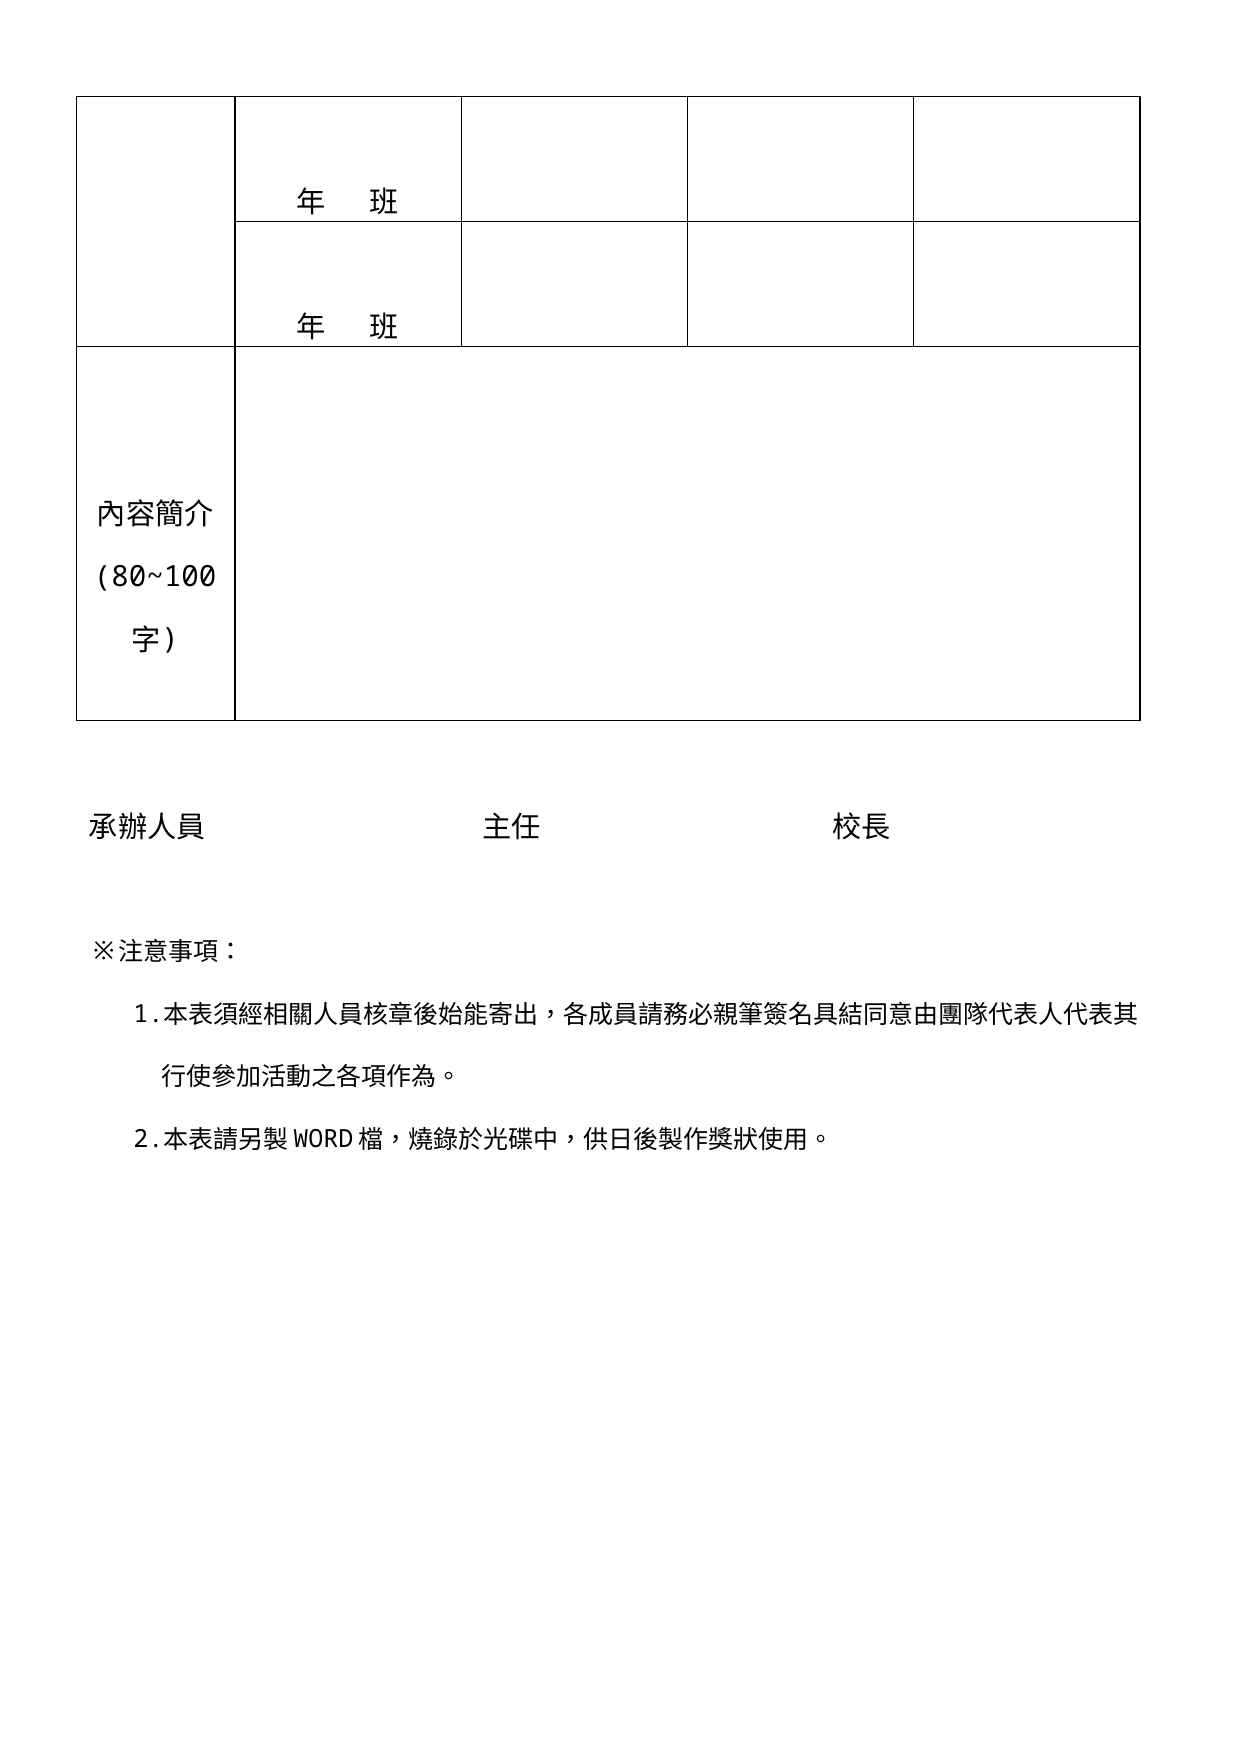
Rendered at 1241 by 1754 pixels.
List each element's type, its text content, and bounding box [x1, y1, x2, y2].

table_cell [688, 222, 913, 346]
table_cell 年 班 [236, 97, 461, 221]
text ※注意事項： [89, 908, 1152, 971]
table_cell [236, 347, 1139, 720]
list 本表請另製WORD檔，燒錄於光碟中，供日後製作獎狀使用。 [133, 1096, 1152, 1158]
table_cell [462, 97, 687, 221]
text 承辦人員 主任 校長 [89, 783, 1152, 846]
table_cell [914, 222, 1139, 346]
table_cell [914, 97, 1139, 221]
table_cell 年 班 [236, 222, 461, 346]
table_cell [77, 97, 234, 346]
table_cell 內容簡介 (80~100字) [77, 347, 234, 720]
table_cell [462, 222, 687, 346]
table_cell [688, 97, 913, 221]
list 本表須經相關人員核章後始能寄出，各成員請務必親筆簽名具結同意由團隊代表人代表其行使參加活動之各項作為。 [133, 971, 1152, 1096]
